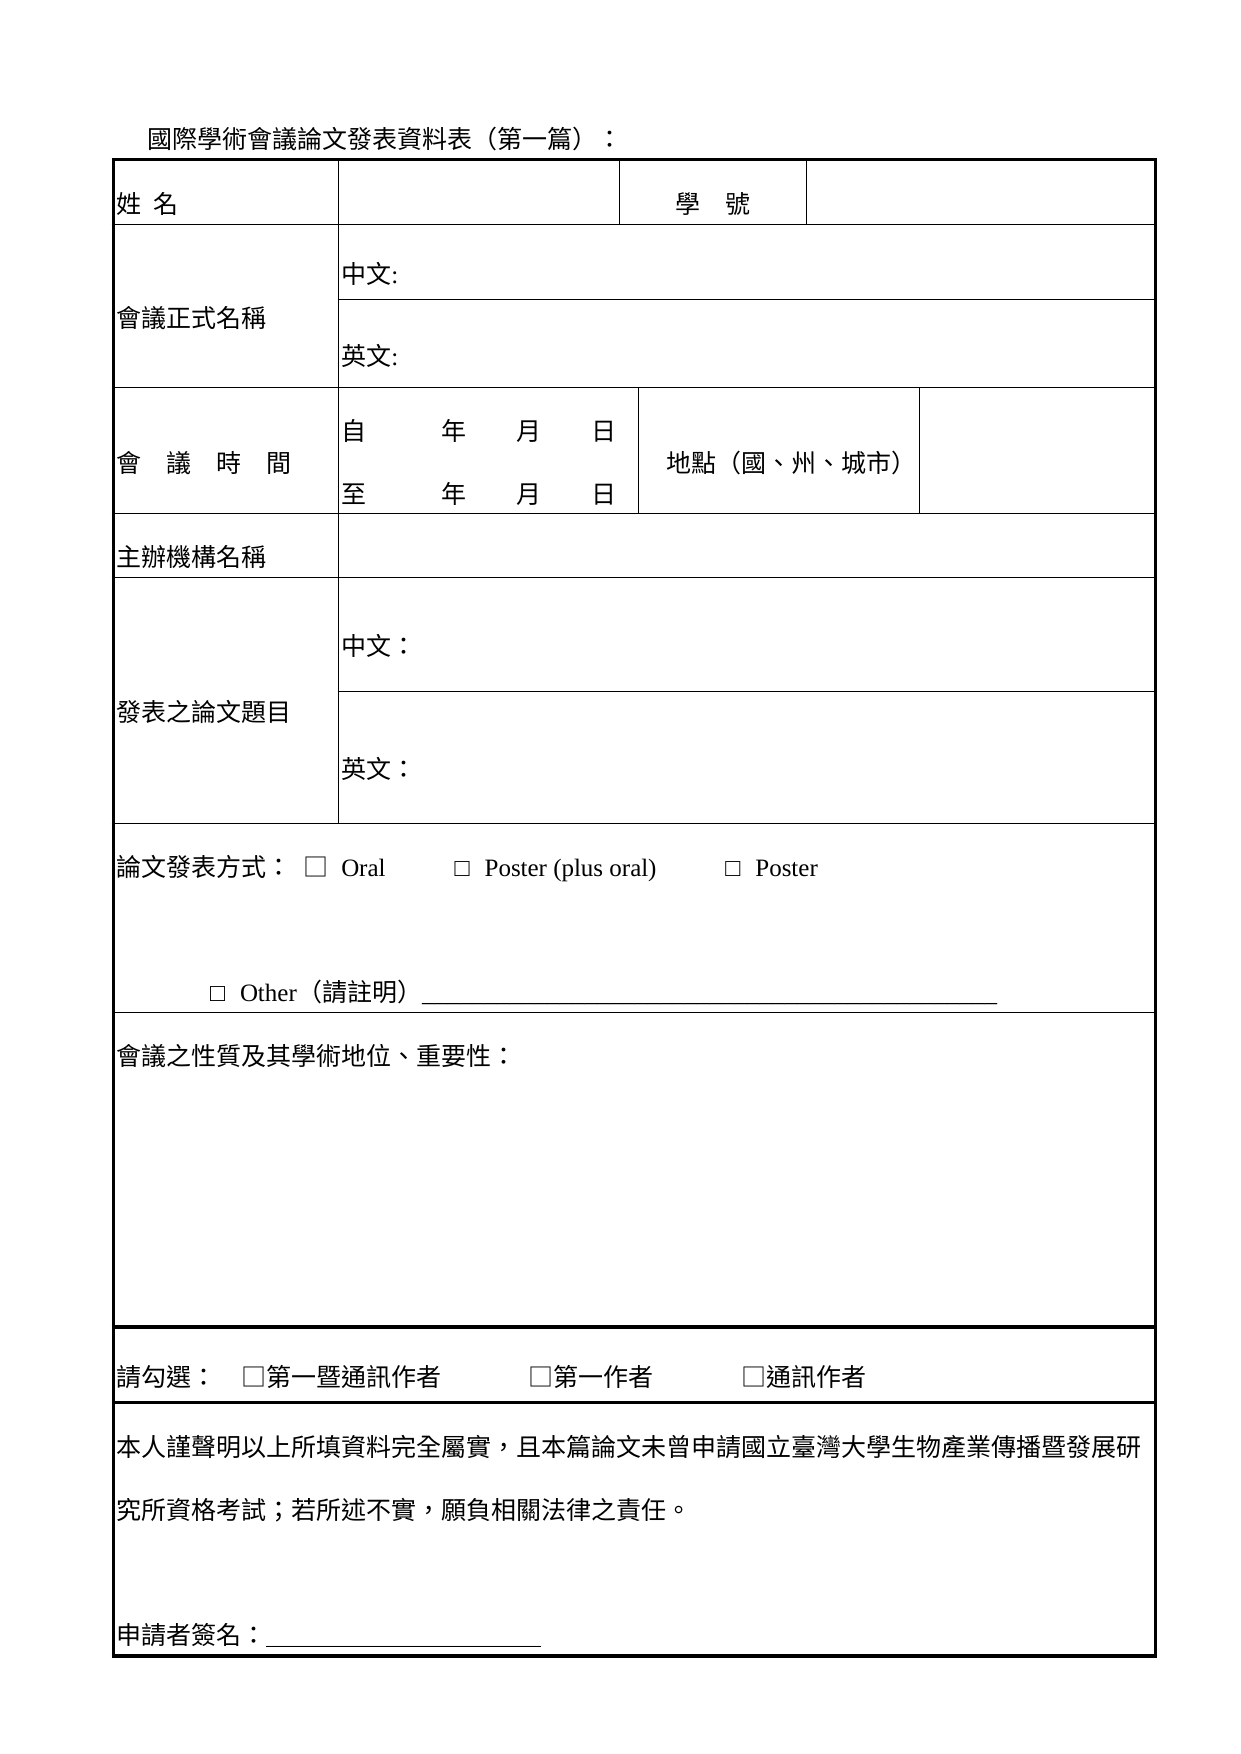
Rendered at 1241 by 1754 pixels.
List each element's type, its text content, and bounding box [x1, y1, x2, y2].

table_cell 主辦機構名稱 [115, 514, 338, 577]
table_cell 本人謹聲明以上所填資料完全屬實，且本篇論文未曾申請國立臺灣大學生物產業傳播暨發展研究所資格考試；若所述不實，願負相關法律之責任。 申請者簽名：＿＿＿＿＿＿＿＿＿＿＿ [115, 1404, 1154, 1654]
table_cell 會 議 時 間 [115, 388, 338, 513]
table_header [807, 161, 1154, 224]
text 國際學術會議論文發表資料表（第一篇）： [148, 96, 1125, 158]
table_cell 自 年 月 日 至 年 月 日 [339, 388, 638, 513]
table_header 姓 名 [115, 161, 338, 224]
table_header 學 號 [620, 161, 806, 224]
table_cell [920, 388, 1154, 513]
table_cell 會議正式名稱 [115, 225, 338, 387]
table_cell [339, 514, 1154, 577]
table_cell 中文： [339, 578, 1154, 691]
table_cell 英文： [339, 692, 1154, 823]
table_cell 英文: [339, 300, 1154, 387]
table_cell 發表之論文題目 [115, 578, 338, 823]
table_cell 會議之性質及其學術地位、重要性： [115, 1013, 1154, 1325]
table_cell 中文: [339, 225, 1154, 299]
table_cell 地點（國、州、城市） [639, 388, 919, 513]
table_cell 請勾選： □第一暨通訊作者 □第一作者 □通訊作者 [115, 1329, 1154, 1401]
table_header [339, 161, 619, 224]
table_cell 論文發表方式： □ Oral □ Poster (plus oral) □ Poster □ Other（請註明）______________________________________________ [115, 824, 1154, 1012]
